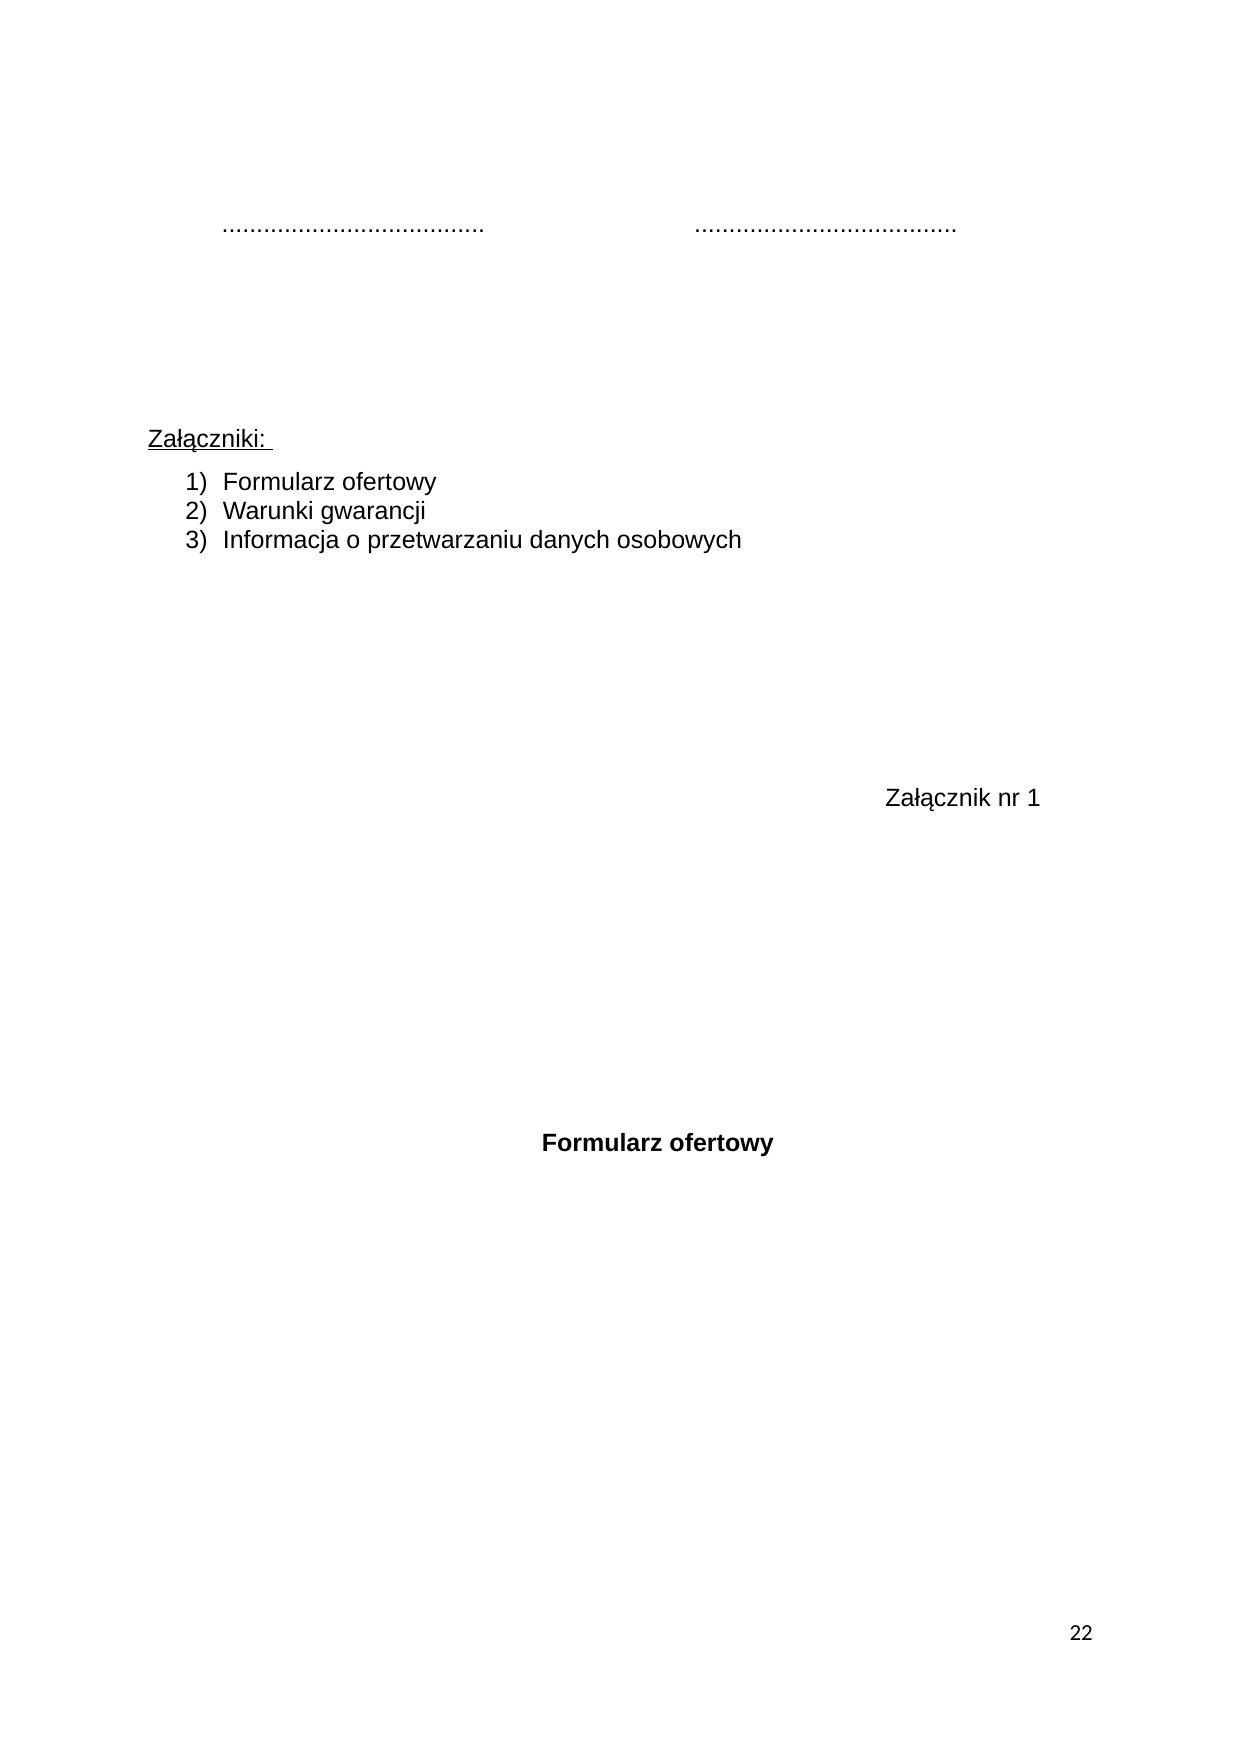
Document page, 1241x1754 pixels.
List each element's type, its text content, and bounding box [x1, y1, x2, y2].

table_cell ...................................... [683, 209, 1155, 252]
list Formularz ofertowy [223, 1128, 1092, 1157]
text Załączniki: [148, 424, 1092, 453]
table_cell ...................................... [210, 209, 683, 252]
list Warunki gwarancji [185, 496, 1092, 525]
list Formularz ofertowy [185, 467, 1092, 496]
table_header [210, 166, 683, 208]
table_header [683, 166, 1155, 208]
list Informacja o przetwarzaniu danych osobowych [185, 525, 1092, 553]
text Załącznik nr 1 [885, 783, 1092, 812]
